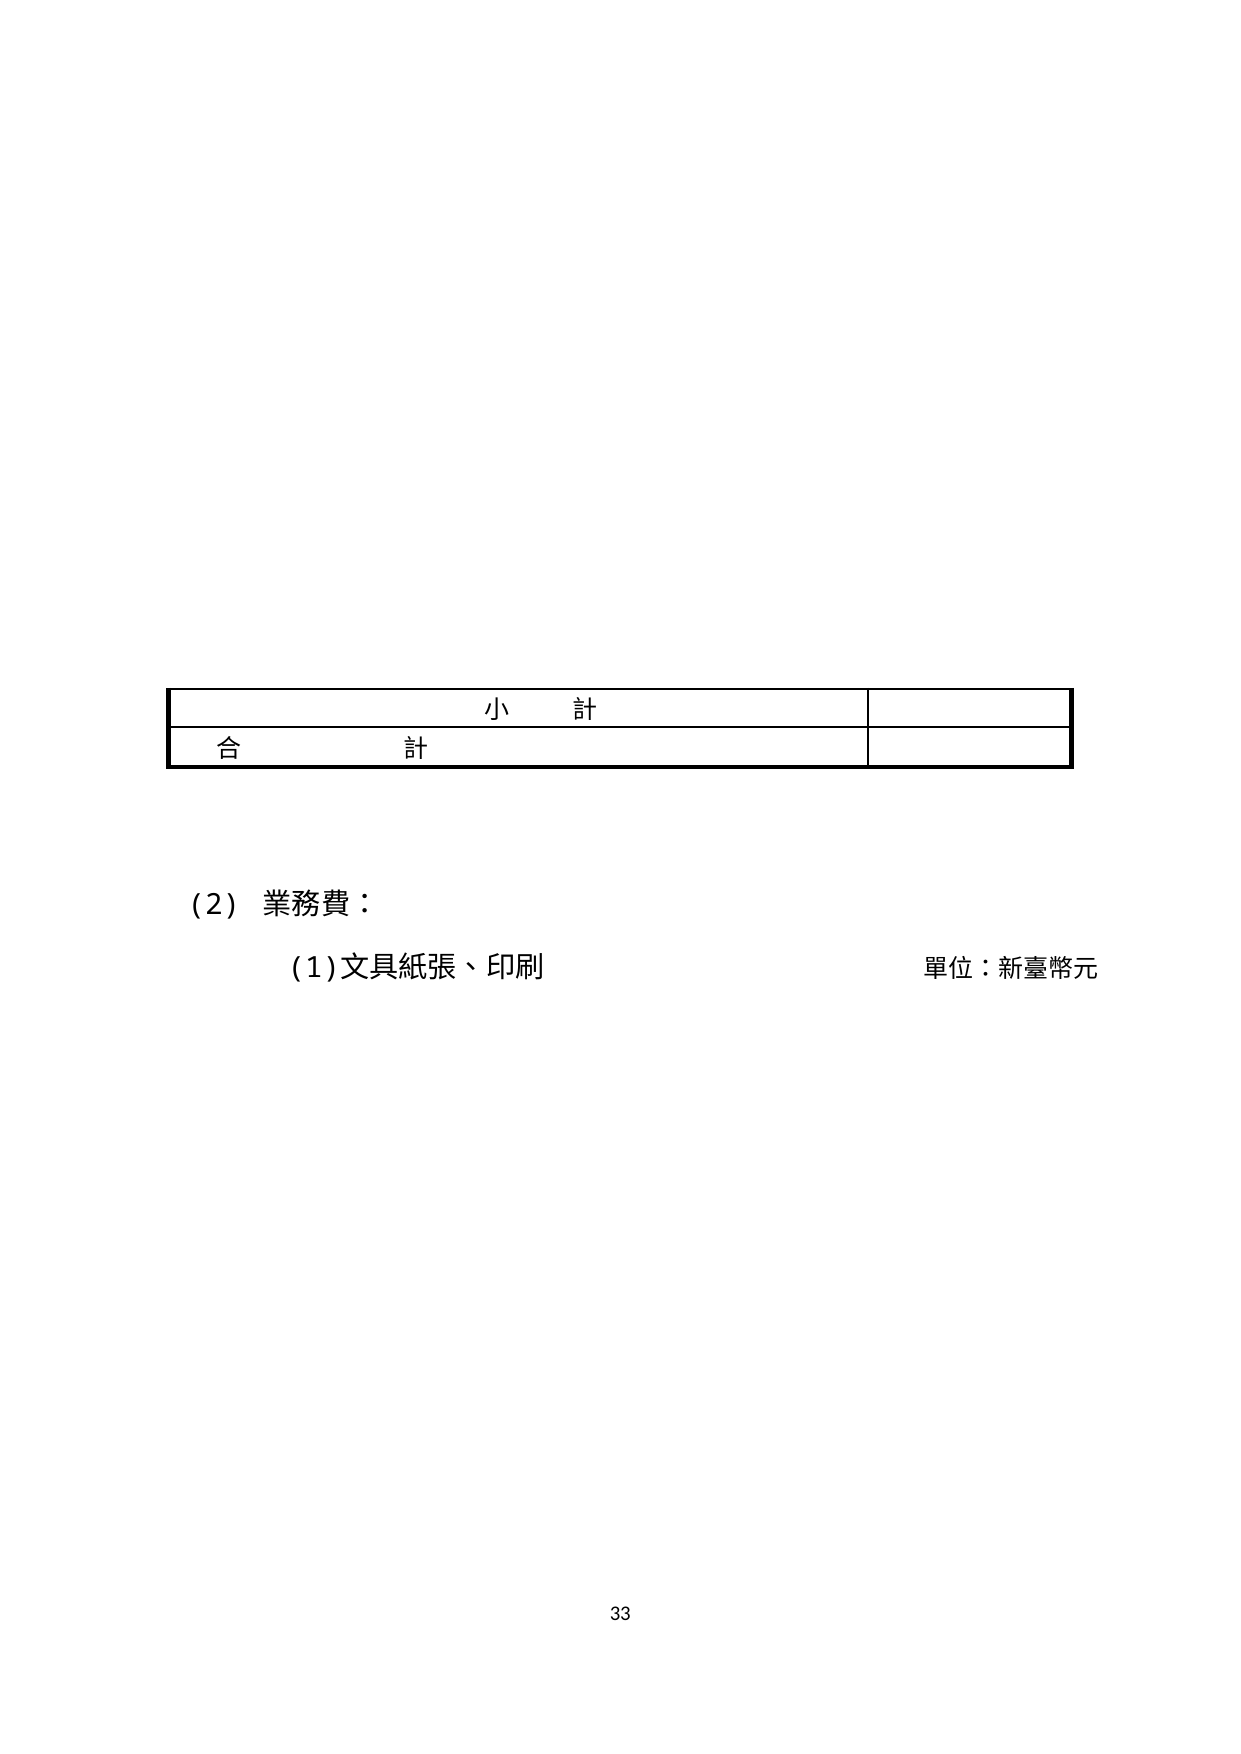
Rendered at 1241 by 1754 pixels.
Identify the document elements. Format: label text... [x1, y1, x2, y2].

table_cell 小 計 [171, 690, 867, 726]
list 業務費： [187, 860, 1128, 923]
table_cell [869, 728, 1069, 764]
table_cell [869, 690, 1069, 726]
table_cell 合 計 [171, 728, 867, 764]
text (1)文具紙張、印刷 單位：新臺幣元 [112, 923, 1128, 985]
